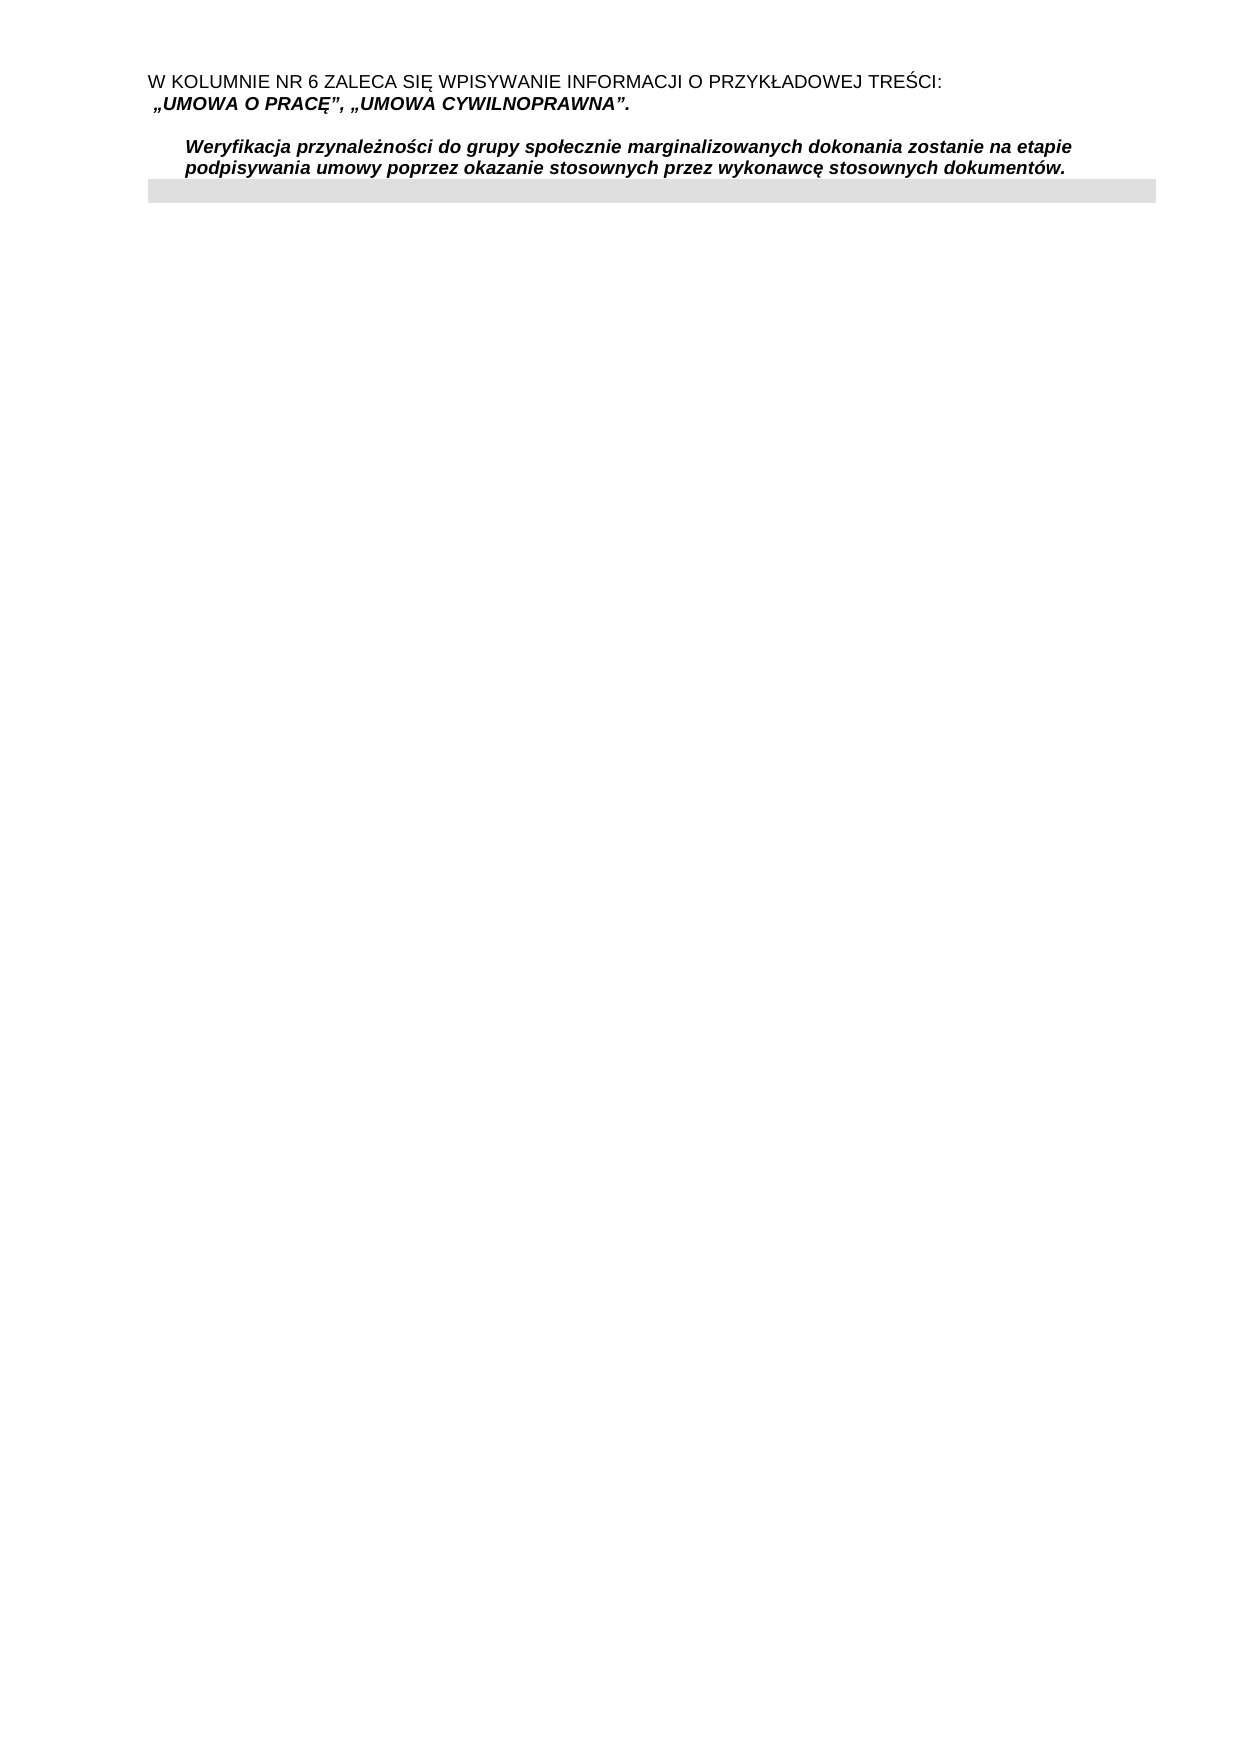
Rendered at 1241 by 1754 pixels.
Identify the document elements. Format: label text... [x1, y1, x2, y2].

text W KOLUMNIE NR 6 ZALECA SIĘ WPISYWANIE INFORMACJI O PRZYKŁADOWEJ TREŚCI: „UMOWA O PRACĘ”, „UMOWA CYWILNOPRAWNA”. [148, 71, 1181, 114]
text Weryfikacja przynależności do grupy społecznie marginalizowanych dokonania zostanie na etapie podpisywania umowy poprzez okazanie stosownych przez wykonawcę stosownych dokumentów. [185, 136, 1181, 179]
